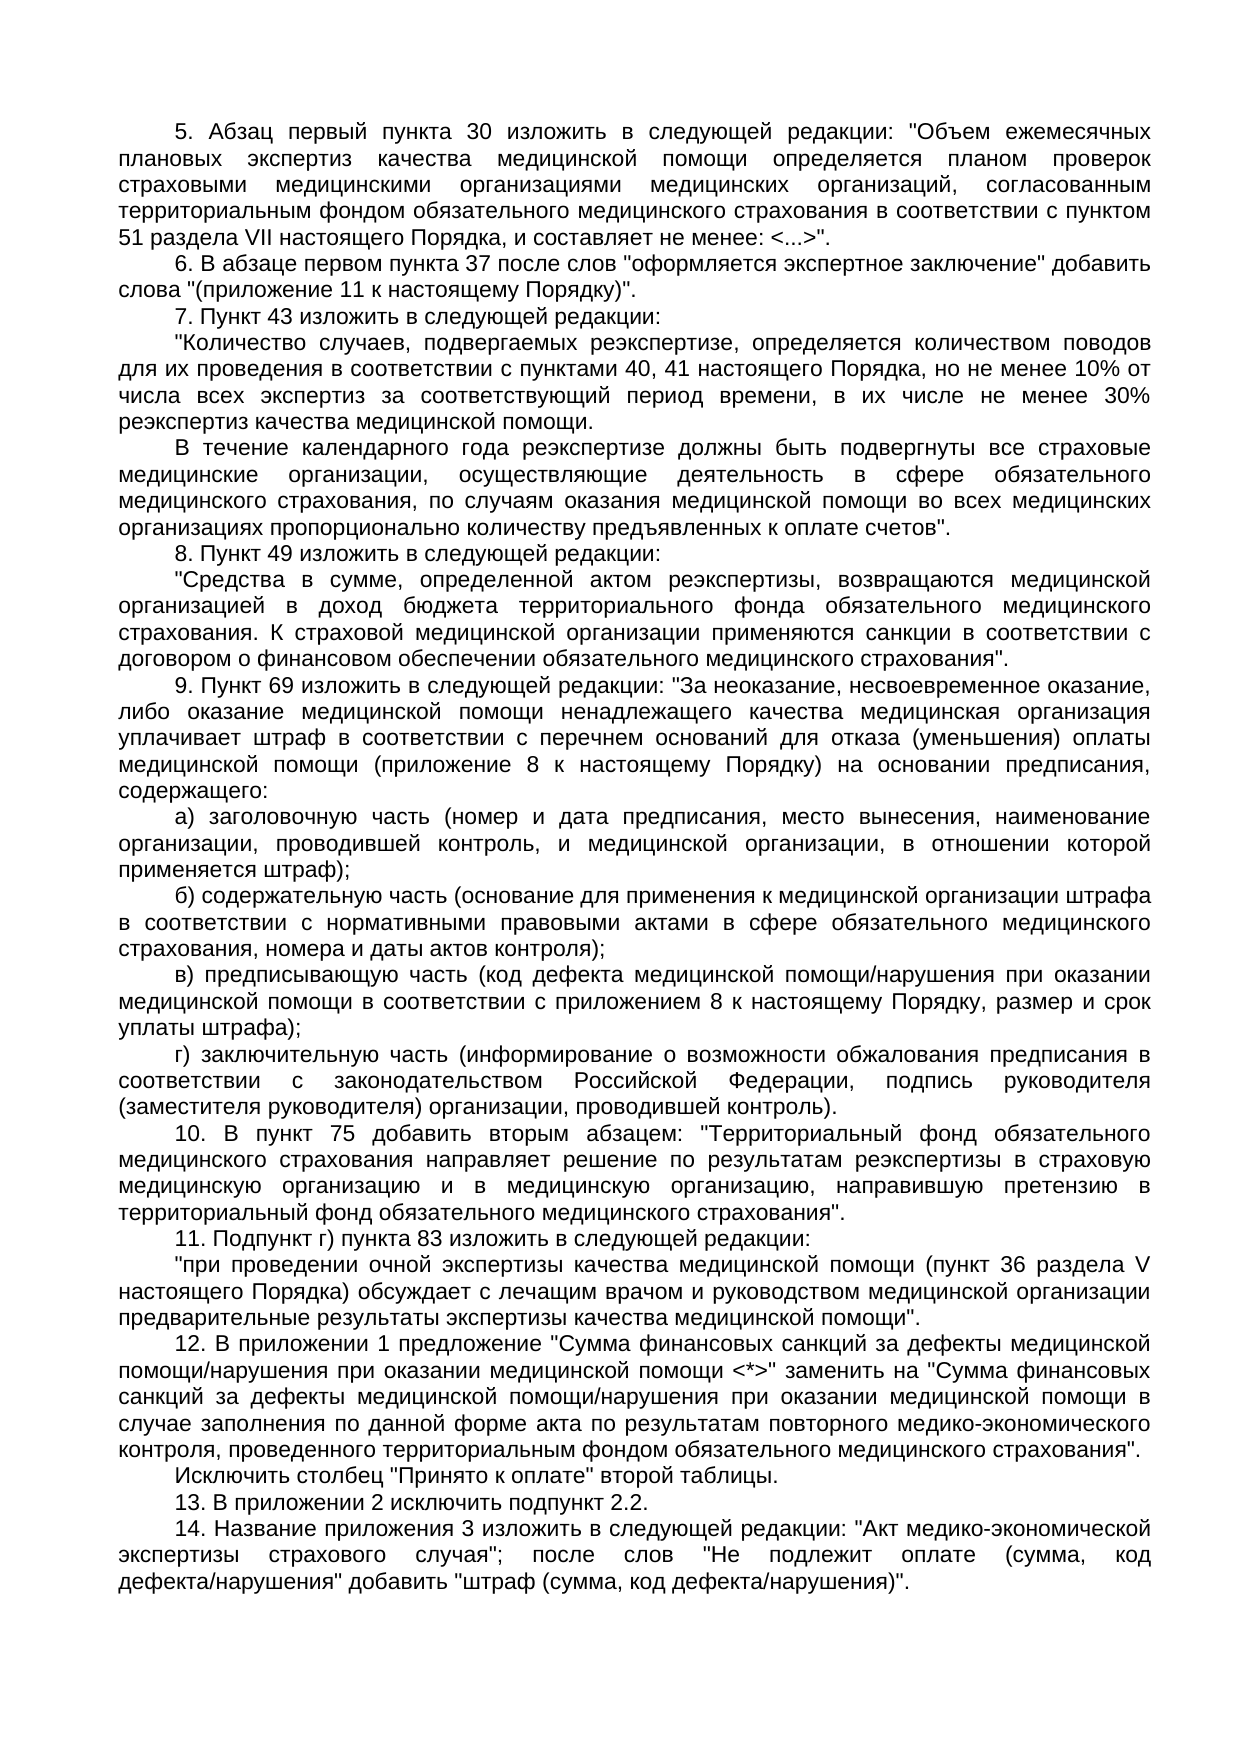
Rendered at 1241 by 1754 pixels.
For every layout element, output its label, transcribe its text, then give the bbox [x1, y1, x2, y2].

text 9. Пункт 69 изложить в следующей редакции: "За неоказание, несвоевременное оказание, либо оказание медицинской помощи ненадлежащего качества медицинская организация уплачивает штраф в соответствии с перечнем оснований для отказа (уменьшения) оплаты медицинской помощи (приложение 8 к настоящему Порядку) на основании предписания, содержащего: [118, 672, 1152, 803]
text в) предписывающую часть (код дефекта медицинской помощи/нарушения при оказании медицинской помощи в соответствии с приложением 8 к настоящему Порядку, размер и срок уплаты штрафа); [118, 961, 1152, 1041]
text 6. В абзаце первом пункта 37 после слов "оформляется экспертное заключение" добавить слова "(приложение 11 к настоящему Порядку)". [118, 250, 1152, 303]
text г) заключительную часть (информирование о возможности обжалования предписания в соответствии с законодательством Российской Федерации, подпись руководителя (заместителя руководителя) организации, проводившей контроль). [118, 1041, 1152, 1119]
text "при проведении очной экспертизы качества медицинской помощи (пункт 36 раздела V настоящего Порядка) обсуждает с лечащим врачом и руководством медицинской организации предварительные результаты экспертизы качества медицинской помощи". [118, 1251, 1152, 1330]
text а) заголовочную часть (номер и дата предписания, место вынесения, наименование организации, проводившей контроль, и медицинской организации, в отношении которой применяется штраф); [118, 803, 1152, 882]
text 11. Подпункт г) пункта 83 изложить в следующей редакции: [118, 1225, 1152, 1251]
text "Количество случаев, подвергаемых реэкспертизе, определяется количеством поводов для их проведения в соответствии с пунктами 40, 41 настоящего Порядка, но не менее 10% от числа всех экспертиз за соответствующий период времени, в их числе не менее 30% реэкспертиз качества медицинской помощи. [118, 329, 1152, 434]
text б) содержательную часть (основание для применения к медицинской организации штрафа в соответствии с нормативными правовыми актами в сфере обязательного медицинского страхования, номера и даты актов контроля); [118, 882, 1152, 961]
text 12. В приложении 1 предложение "Сумма финансовых санкций за дефекты медицинской помощи/нарушения при оказании медицинской помощи <*>" заменить на "Сумма финансовых санкций за дефекты медицинской помощи/нарушения при оказании медицинской помощи в случае заполнения по данной форме акта по результатам повторного медико-экономического контроля, проведенного территориальным фондом обязательного медицинского страхования". [118, 1330, 1152, 1462]
text 14. Название приложения 3 изложить в следующей редакции: "Акт медико-экономической экспертизы страхового случая"; после слов "Не подлежит оплате (сумма, код дефекта/нарушения" добавить "штраф (сумма, код дефекта/нарушения)". [118, 1515, 1152, 1594]
text В течение календарного года реэкспертизе должны быть подвергнуты все страховые медицинские организации, осуществляющие деятельность в сфере обязательного медицинского страхования, по случаям оказания медицинской помощи во всех медицинских организациях пропорционально количеству предъявленных к оплате счетов". [118, 434, 1152, 540]
text Исключить столбец "Принято к оплате" второй таблицы. [118, 1462, 1152, 1488]
text 7. Пункт 43 изложить в следующей редакции: [118, 303, 1152, 329]
text 5. Абзац первый пункта 30 изложить в следующей редакции: "Объем ежемесячных плановых экспертиз качества медицинской помощи определяется планом проверок страховыми медицинскими организациями медицинских организаций, согласованным территориальным фондом обязательного медицинского страхования в соответствии с пунктом 51 раздела VII настоящего Порядка, и составляет не менее: <...>". [118, 118, 1152, 250]
text 8. Пункт 49 изложить в следующей редакции: [118, 540, 1152, 566]
text "Средства в сумме, определенной актом реэкспертизы, возвращаются медицинской организацией в доход бюджета территориального фонда обязательного медицинского страхования. К страховой медицинской организации применяются санкции в соответствии с договором о финансовом обеспечении обязательного медицинского страхования". [118, 566, 1152, 672]
text 13. В приложении 2 исключить подпункт 2.2. [118, 1488, 1152, 1515]
text 10. В пункт 75 добавить вторым абзацем: "Территориальный фонд обязательного медицинского страхования направляет решение по результатам реэкспертизы в страховую медицинскую организацию и в медицинскую организацию, направившую претензию в территориальный фонд обязательного медицинского страхования". [118, 1119, 1152, 1225]
